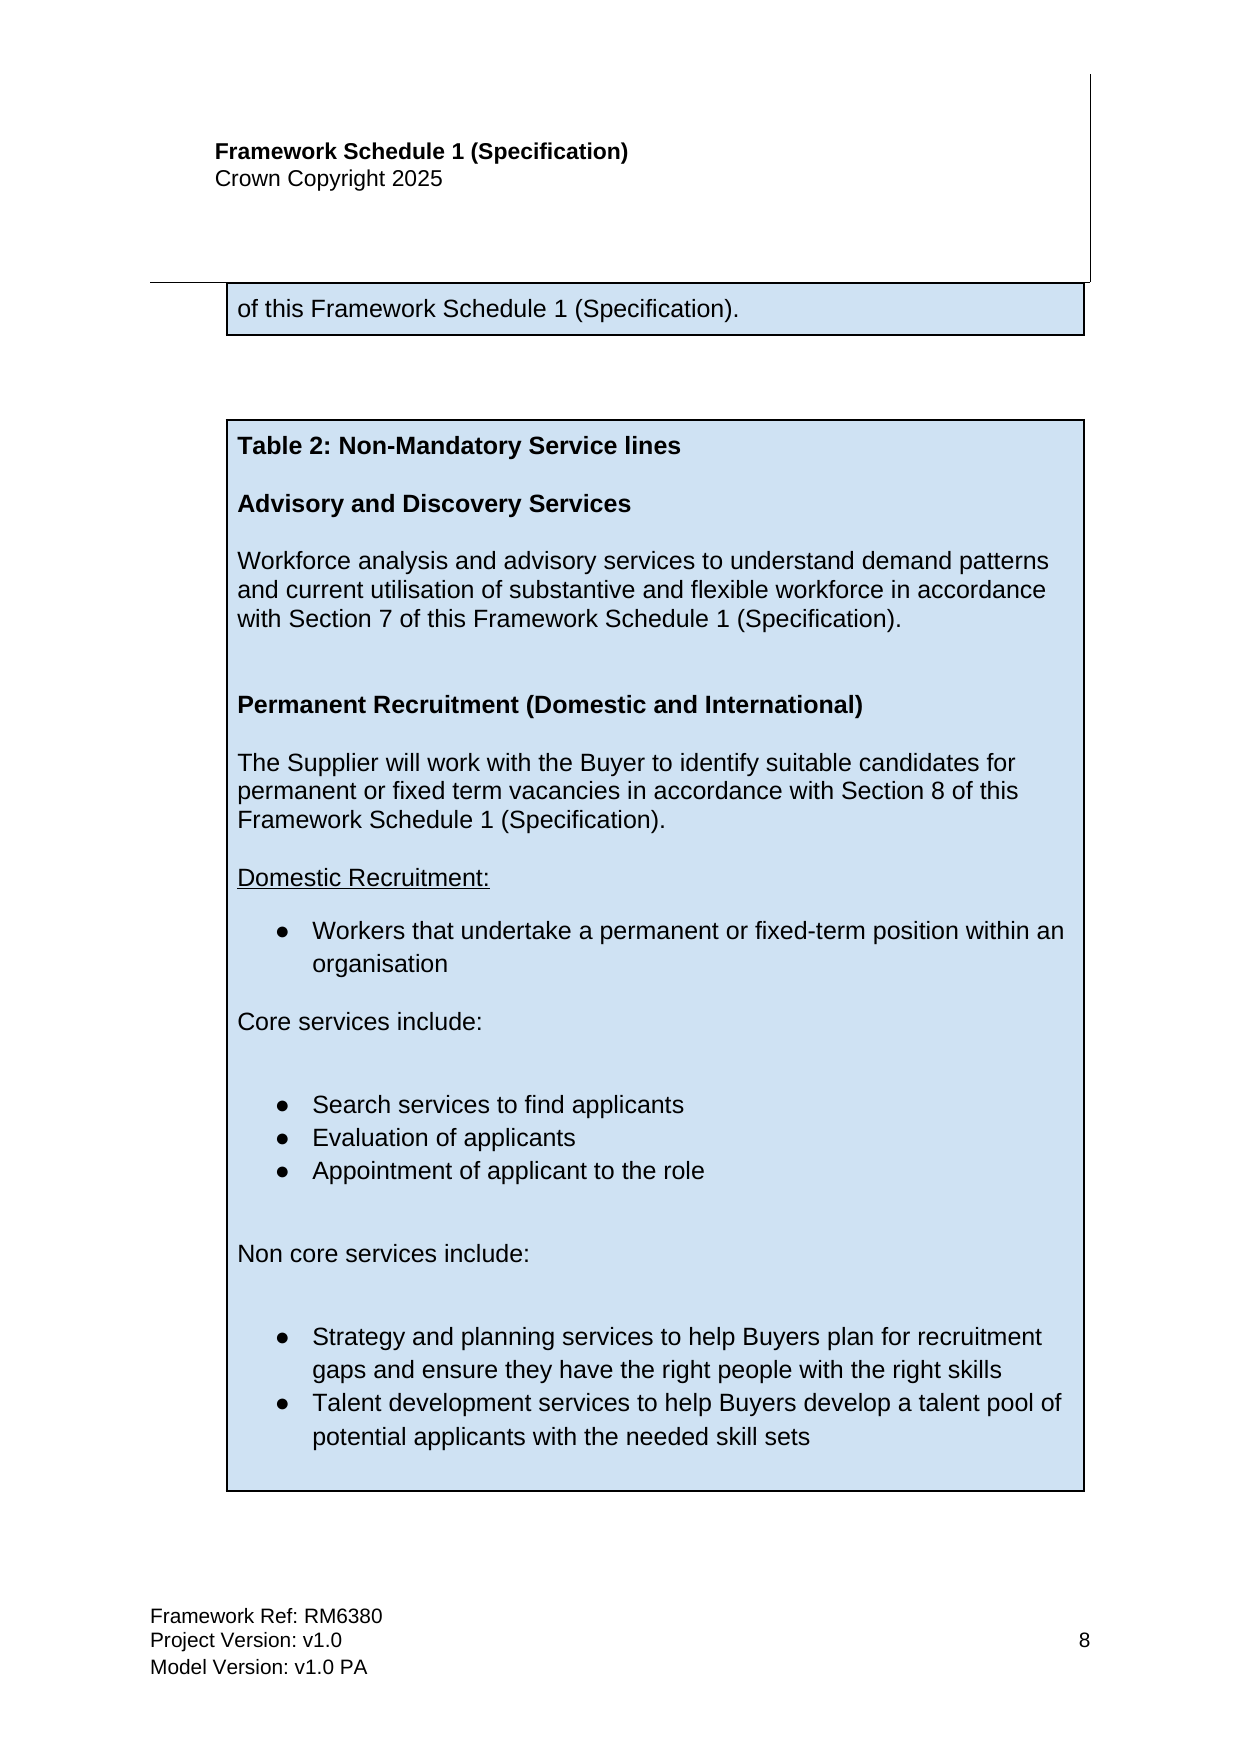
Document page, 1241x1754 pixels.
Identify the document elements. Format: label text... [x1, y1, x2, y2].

table_header of this Framework Schedule 1 (Specification). [228, 284, 1083, 334]
table_header Table 2: Non-Mandatory Service lines Advisory and Discovery Services Workforce analysis and advisory services to understand demand patterns and current utilisation of substantive and flexible workforce in accordance with Section 7 of this Framework Schedule 1 (Specification). Permanent Recruitment (Domestic and International) The Supplier will work with the Buyer to identify suitable candidates for permanent or fixed term vacancies in accordance with Section 8 of this Framework Schedule 1 (Specification). Domestic Recruitment: Workers that undertake a permanent or fixed-term position within an organisation Core services include: Search services to find applicants Evaluation of applicants Appointment of applicant to the role Non core services include: Strategy and planning services to help Buyers plan for recruitment gaps and ensure they have the right people with the right skills Talent development services to help Buyers develop a talent pool of potential applicants with the needed skill sets [228, 421, 1083, 1490]
